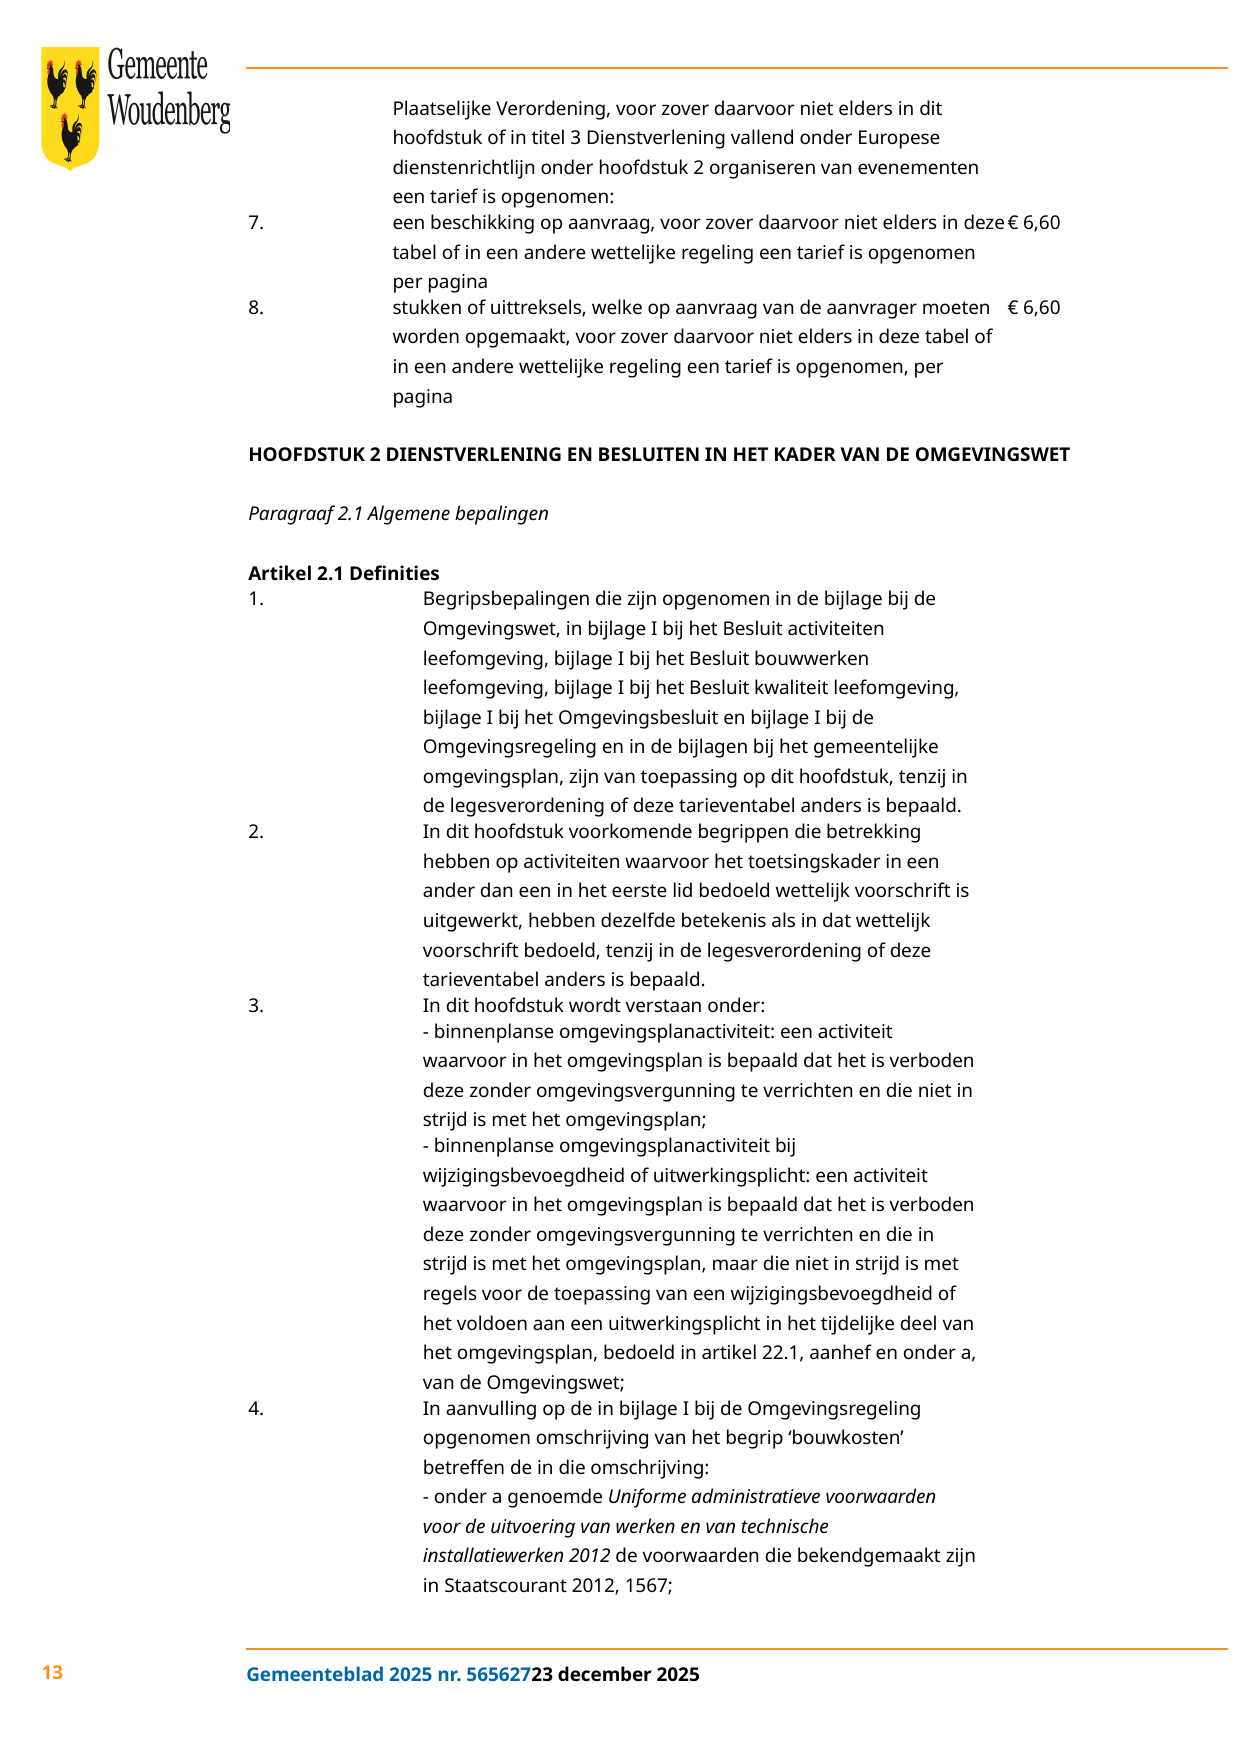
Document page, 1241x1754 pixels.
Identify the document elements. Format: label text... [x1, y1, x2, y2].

picture [41, 47, 231, 172]
table_cell - binnenplanse omgevingsplanactiviteit bij wijzigingsbevoegdheid of uitwerkingsplicht: een activiteit waarvoor in het omgevingsplan is bepaald dat het is verboden deze zonder omgevingsvergunning te verrichten en die in strijd is met het omgevingsplan, maar die niet in strijd is met regels voor de toepassing van een wijzigingsbevoegdheid of het voldoen aan een uitwerkingsplicht in het tijdelijke deel van het omgevingsplan, bedoeld in artikel 22.1, aanhef en onder a, van de Omgevingswet; [423, 1132, 977, 1395]
table_cell In aanvulling op de in bijlage I bij de Omgevingsregeling opgenomen omschrijving van het begrip ‘bouwkosten’ betreffen de in die omschrijving: - onder a genoemde Uniforme administratieve voorwaarden voor de uitvoering van werken en van technische installatiewerken 2012 de voorwaarden die bekendgemaakt zijn in Staatscourant 2012, 1567; [423, 1395, 977, 1598]
table_cell € 6,60 [1007, 209, 1152, 294]
table_cell 8. [248, 294, 392, 409]
table_cell 4. [248, 1395, 423, 1598]
text HOOFDSTUK 2 DIENSTVERLENING EN BESLUITEN IN HET KADER VAN DE OMGEVINGSWET [248, 441, 1152, 467]
table_cell 3. [248, 992, 423, 1018]
text Paragraaf 2.1 Algemene bepalingen [248, 501, 1152, 526]
table_cell [977, 586, 1152, 818]
table_cell [977, 819, 1152, 992]
table_cell [977, 992, 1152, 1018]
table_cell [977, 1395, 1152, 1598]
table_cell [977, 1018, 1152, 1132]
table_cell [248, 95, 392, 209]
table_cell [248, 1018, 423, 1132]
table_cell 2. [248, 819, 423, 992]
table_cell [248, 1132, 423, 1395]
table_cell 1. [248, 586, 423, 818]
table_cell € 6,60 [1007, 294, 1152, 409]
table_cell stukken of uittreksels, welke op aanvraag van de aanvrager moeten worden opgemaakt, voor zover daarvoor niet elders in deze tabel of in een andere wettelijke regeling een tarief is opgenomen, per pagina [392, 294, 1007, 409]
table_cell Plaatselijke Verordening, voor zover daarvoor niet elders in dit hoofdstuk of in titel 3 Dienstverlening vallend onder Europese dienstenrichtlijn onder hoofdstuk 2 organiseren van evenementen een tarief is opgenomen: [392, 95, 1007, 209]
table_cell [977, 1132, 1152, 1395]
table_header Artikel 2.1 Definities [248, 560, 977, 586]
table_cell een beschikking op aanvraag, voor zover daarvoor niet elders in deze tabel of in een andere wettelijke regeling een tarief is opgenomen per pagina [392, 209, 1007, 294]
table_cell In dit hoofdstuk voorkomende begrippen die betrekking hebben op activiteiten waarvoor het toetsingskader in een ander dan een in het eerste lid bedoeld wettelijk voorschrift is uitgewerkt, hebben dezelfde betekenis als in dat wettelijk voorschrift bedoeld, tenzij in de legesverordening of deze tarieventabel anders is bepaald. [423, 819, 977, 992]
table_header [977, 560, 1152, 586]
table_cell In dit hoofdstuk wordt verstaan onder: [423, 992, 977, 1018]
table_cell - binnenplanse omgevingsplanactiviteit: een activiteit waarvoor in het omgevingsplan is bepaald dat het is verboden deze zonder omgevingsvergunning te verrichten en die niet in strijd is met het omgevingsplan; [423, 1018, 977, 1132]
table_cell Begripsbepalingen die zijn opgenomen in de bijlage bij de Omgevingswet, in bijlage I bij het Besluit activiteiten leefomgeving, bijlage I bij het Besluit bouwwerken leefomgeving, bijlage I bij het Besluit kwaliteit leefomgeving, bijlage I bij het Omgevingsbesluit en bijlage I bij de Omgevingsregeling en in de bijlagen bij het gemeentelijke omgevingsplan, zijn van toepassing op dit hoofdstuk, tenzij in de legesverordening of deze tarieventabel anders is bepaald. [423, 586, 977, 818]
table_cell 7. [248, 209, 392, 294]
table_cell [1007, 95, 1152, 209]
